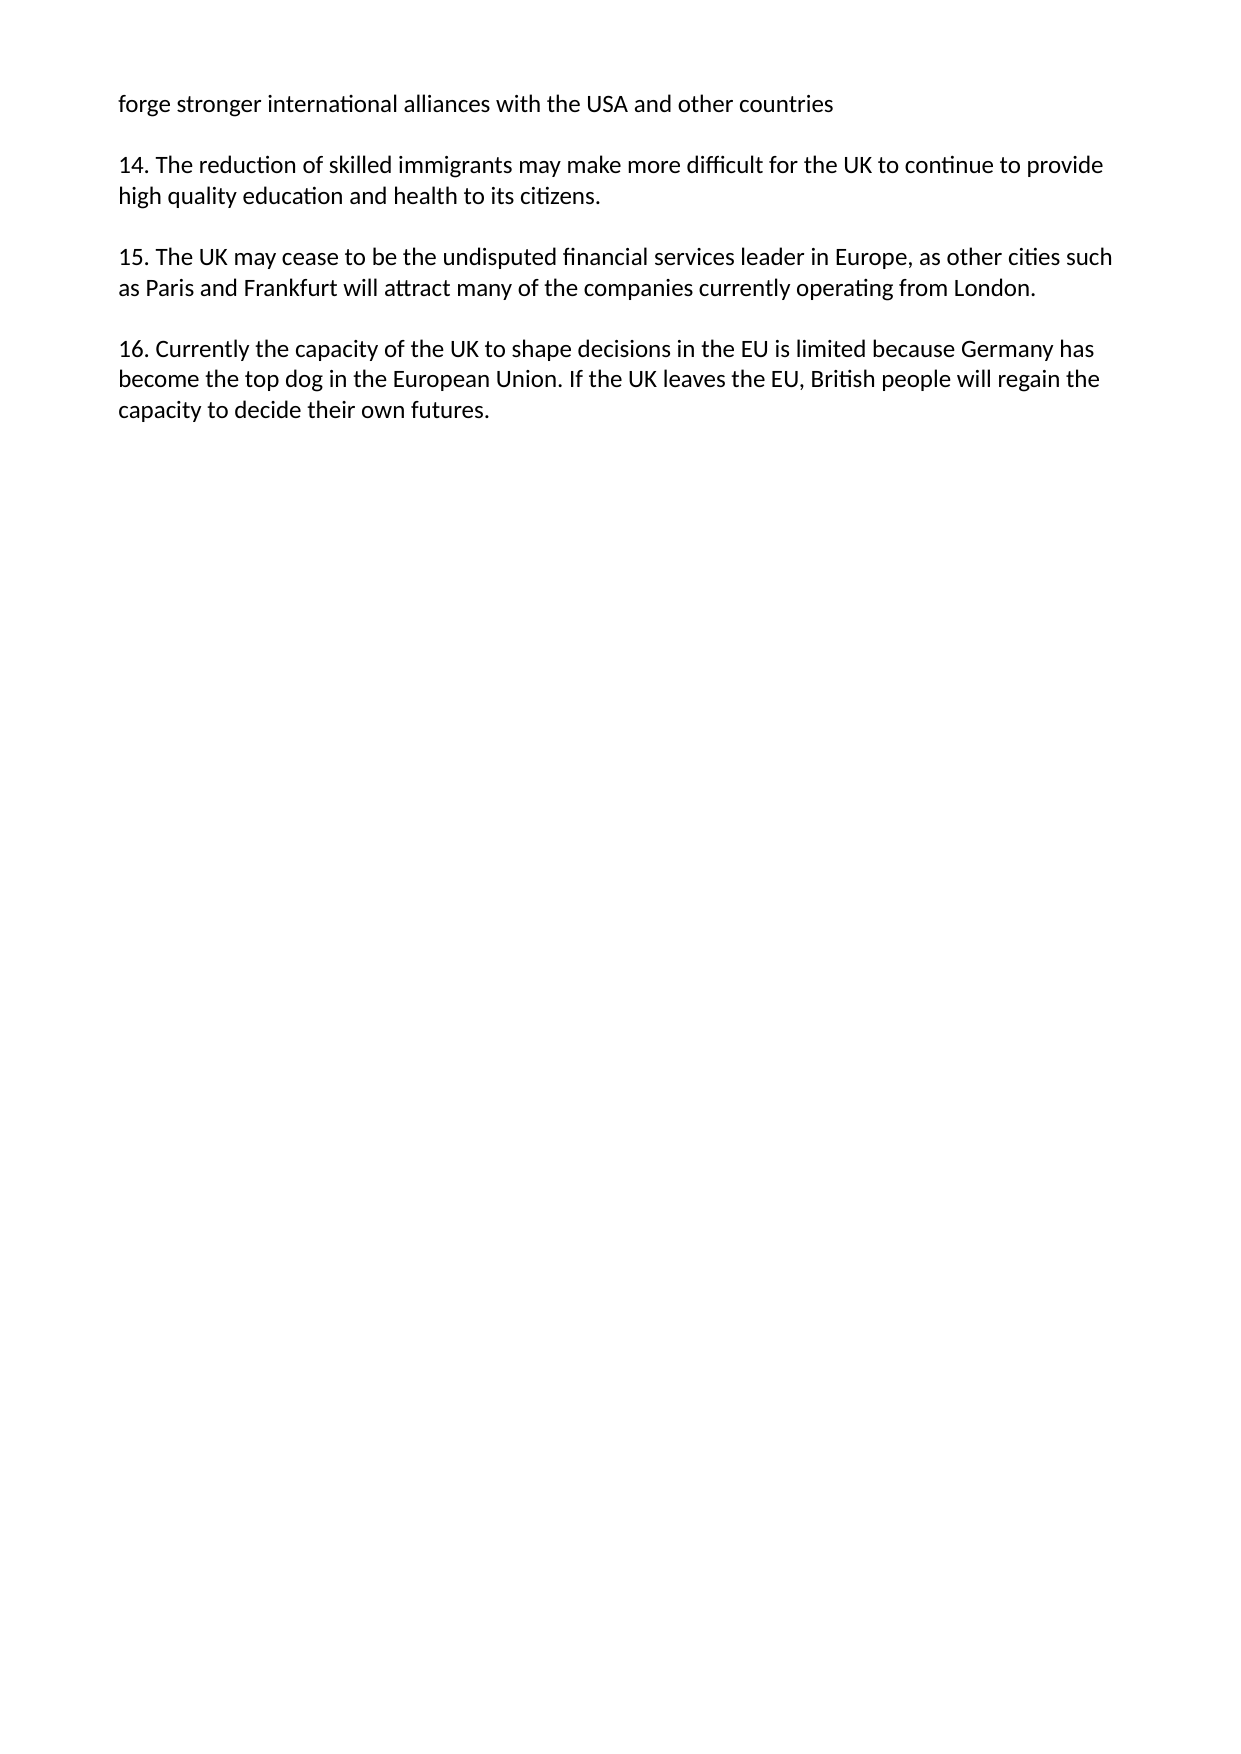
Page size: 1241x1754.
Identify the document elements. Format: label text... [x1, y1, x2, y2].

text 16. Currently the capacity of the UK to shape decisions in the EU is limited because Germany has become the top dog in the European Union. If the UK leaves the EU, British people will regain the capacity to decide their own futures. [118, 333, 1122, 424]
text forge stronger international alliances with the USA and other countries [118, 88, 1122, 119]
text 15. The UK may cease to be the undisputed financial services leader in Europe, as other cities such as Paris and Frankfurt will attract many of the companies currently operating from London. [118, 211, 1122, 333]
text 14. The reduction of skilled immigrants may make more difficult for the UK to continue to provide high quality education and health to its citizens. [118, 149, 1122, 211]
